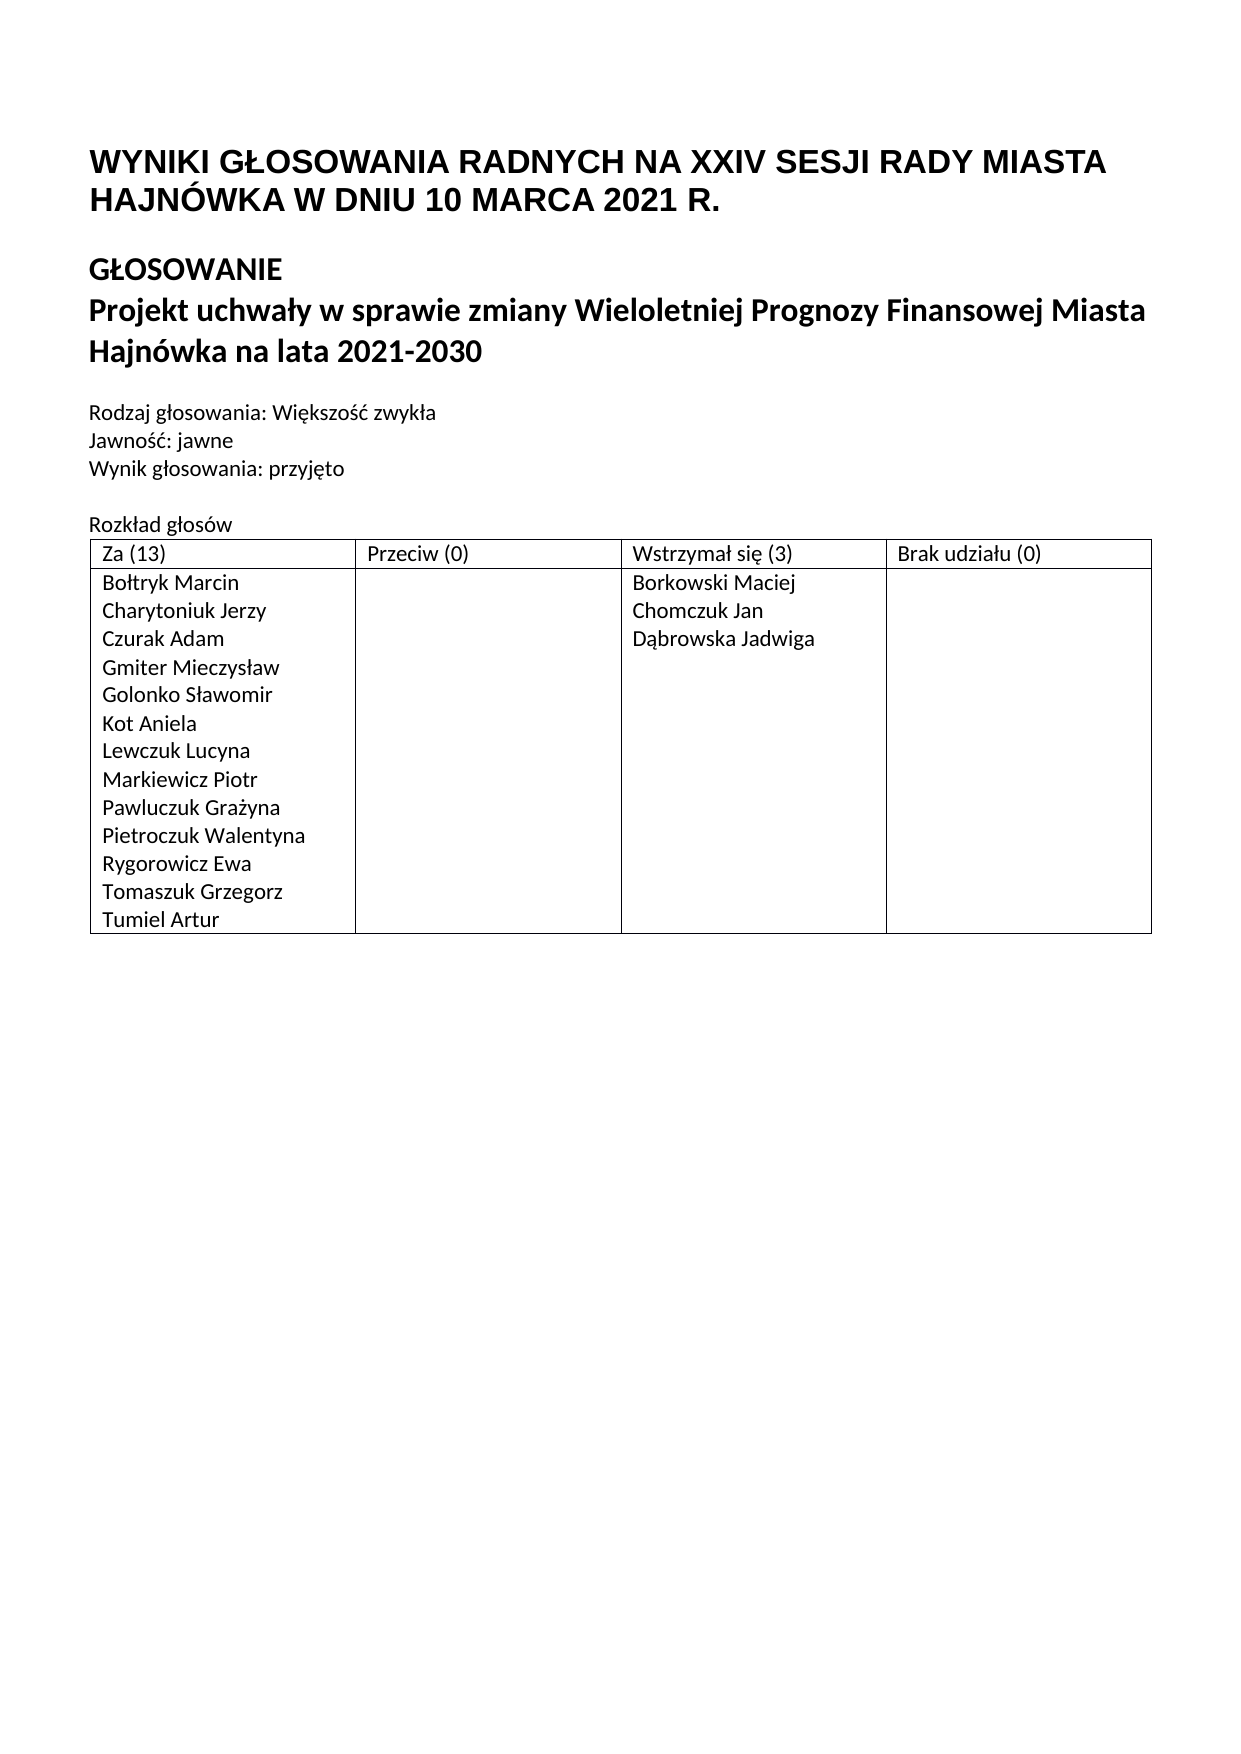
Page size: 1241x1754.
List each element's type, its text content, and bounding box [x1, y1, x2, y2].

table_cell Bołtryk Marcin Charytoniuk Jerzy Czurak Adam Gmiter Mieczysław Golonko Sławomir Kot Aniela Lewczuk Lucyna Markiewicz Piotr Pawluczuk Grażyna Pietroczuk Walentyna Rygorowicz Ewa Tomaszuk Grzegorz Tumiel Artur [91, 569, 355, 933]
table_cell Borkowski Maciej Chomczuk Jan Dąbrowska Jadwiga [622, 569, 886, 933]
subtitle GŁOSOWANIE [88, 248, 1152, 289]
table_header Wstrzymał się (3) [622, 540, 886, 567]
table_header Przeciw (0) [356, 540, 621, 567]
table_cell [887, 569, 1151, 933]
text Wynik głosowania: przyjęto [88, 454, 1152, 482]
subtitle Projekt uchwały w sprawie zmiany Wieloletniej Prognozy Finansowej Miasta Hajnówka na lata 2021-2030 [88, 289, 1152, 370]
text Jawność: jawne [88, 426, 1152, 454]
table_cell [356, 569, 621, 933]
text Rozkład głosów [88, 510, 1152, 538]
table_header Za (13) [91, 540, 355, 567]
table_header Brak udziału (0) [887, 540, 1151, 567]
text Rodzaj głosowania: Większość zwykła [88, 398, 1152, 426]
